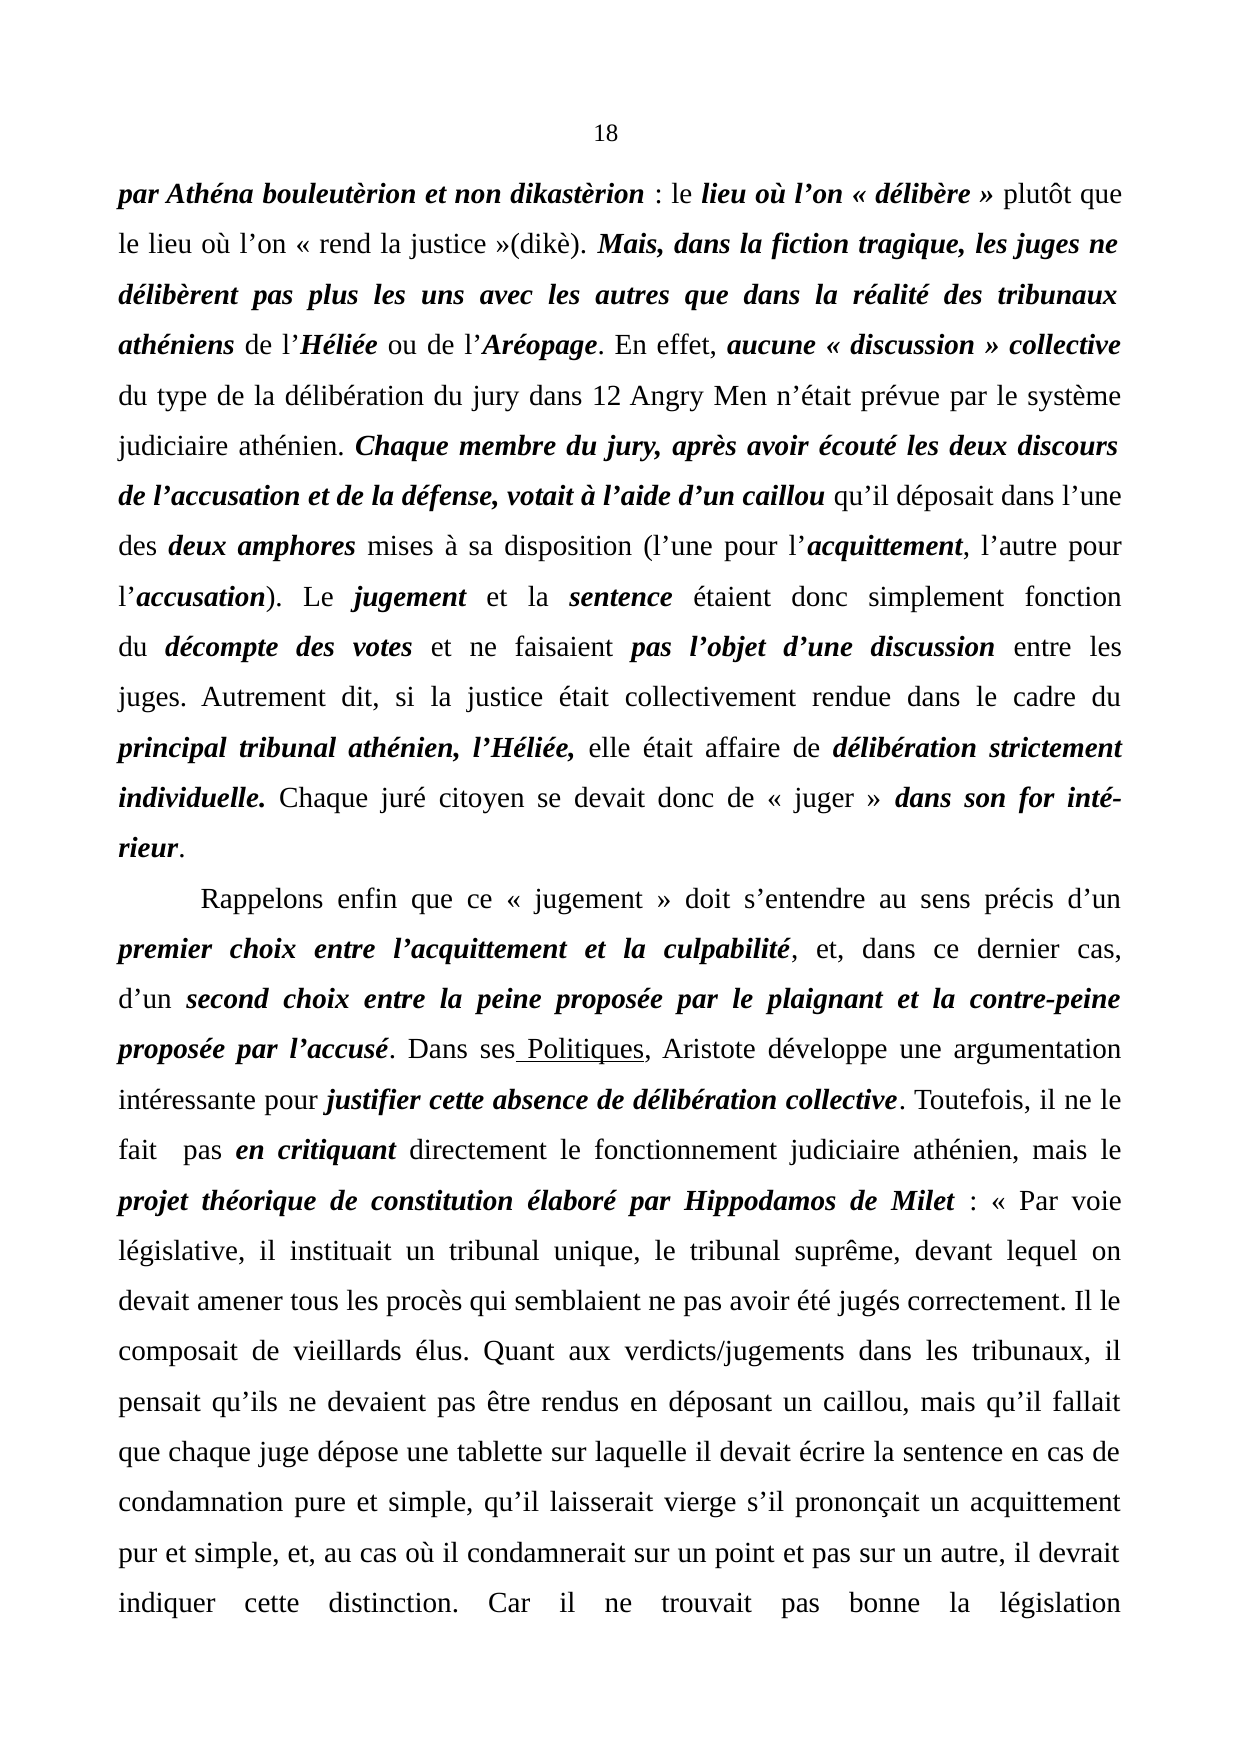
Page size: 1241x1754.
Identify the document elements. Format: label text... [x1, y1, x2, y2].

text par Athéna bouleutèrion et non dikastèrion : le lieu où l’on « délibère » plutôt que le lieu où l’on « rend la justice »(dikè). Mais, dans la fiction tragique, les juges ne délibèrent pas plus les uns avec les autres que dans la réalité des tribunaux athéniens de l’Héliée ou de l’Aréopage. En effet, aucune « discussion » collective du type de la délibération du jury dans 12 Angry Men n’était prévue par le système judiciaire athénien. Chaque membre du jury, après avoir écouté les deux discours de l’accusation et de la défense, votait à l’aide d’un caillou qu’il déposait dans l’une des deux amphores mises à sa disposition (l’une pour l’acquittement, l’autre pour l’accusation). Le jugement et la sentence étaient donc simplement fonction du décompte des votes et ne faisaient pas l’objet d’une discussion entre les juges. Autrement dit, si la justice était collectivement rendue dans le cadre du principal tribunal athénien, l’Héliée, elle était affaire de délibération strictement individuelle. Chaque juré citoyen se devait donc de « juger » dans son for inté- rieur. [118, 176, 1122, 864]
text Rappelons enfin que ce « jugement » doit s’entendre au sens précis d’un premier choix entre l’acquittement et la culpabilité, et, dans ce dernier cas, d’un second choix entre la peine proposée par le plaignant et la contre-peine proposée par l’accusé. Dans ses Politiques, Aristote développe une argumentation intéressante pour justifier cette absence de délibération collective. Toutefois, il ne le fait pas en critiquant directement le fonctionnement judiciaire athénien, mais le projet théorique de constitution élaboré par Hippodamos de Milet : « Par voie législative, il instituait un tribunal unique, le tribunal suprême, devant lequel on devait amener tous les procès qui semblaient ne pas avoir été jugés correctement. Il le composait de vieillards élus. Quant aux verdicts/jugements dans les tribunaux, il pensait qu’ils ne devaient pas être rendus en déposant un caillou, mais qu’il fallait que chaque juge dépose une tablette sur laquelle il devait écrire la sentence en cas de condamnation pure et simple, qu’il laisserait vierge s’il prononçait un acquittement pur et simple, et, au cas où il condamnerait sur un point et pas sur un autre, il devrait indiquer cette distinction. Car il ne trouvait pas bonne la législation [118, 881, 1122, 1619]
